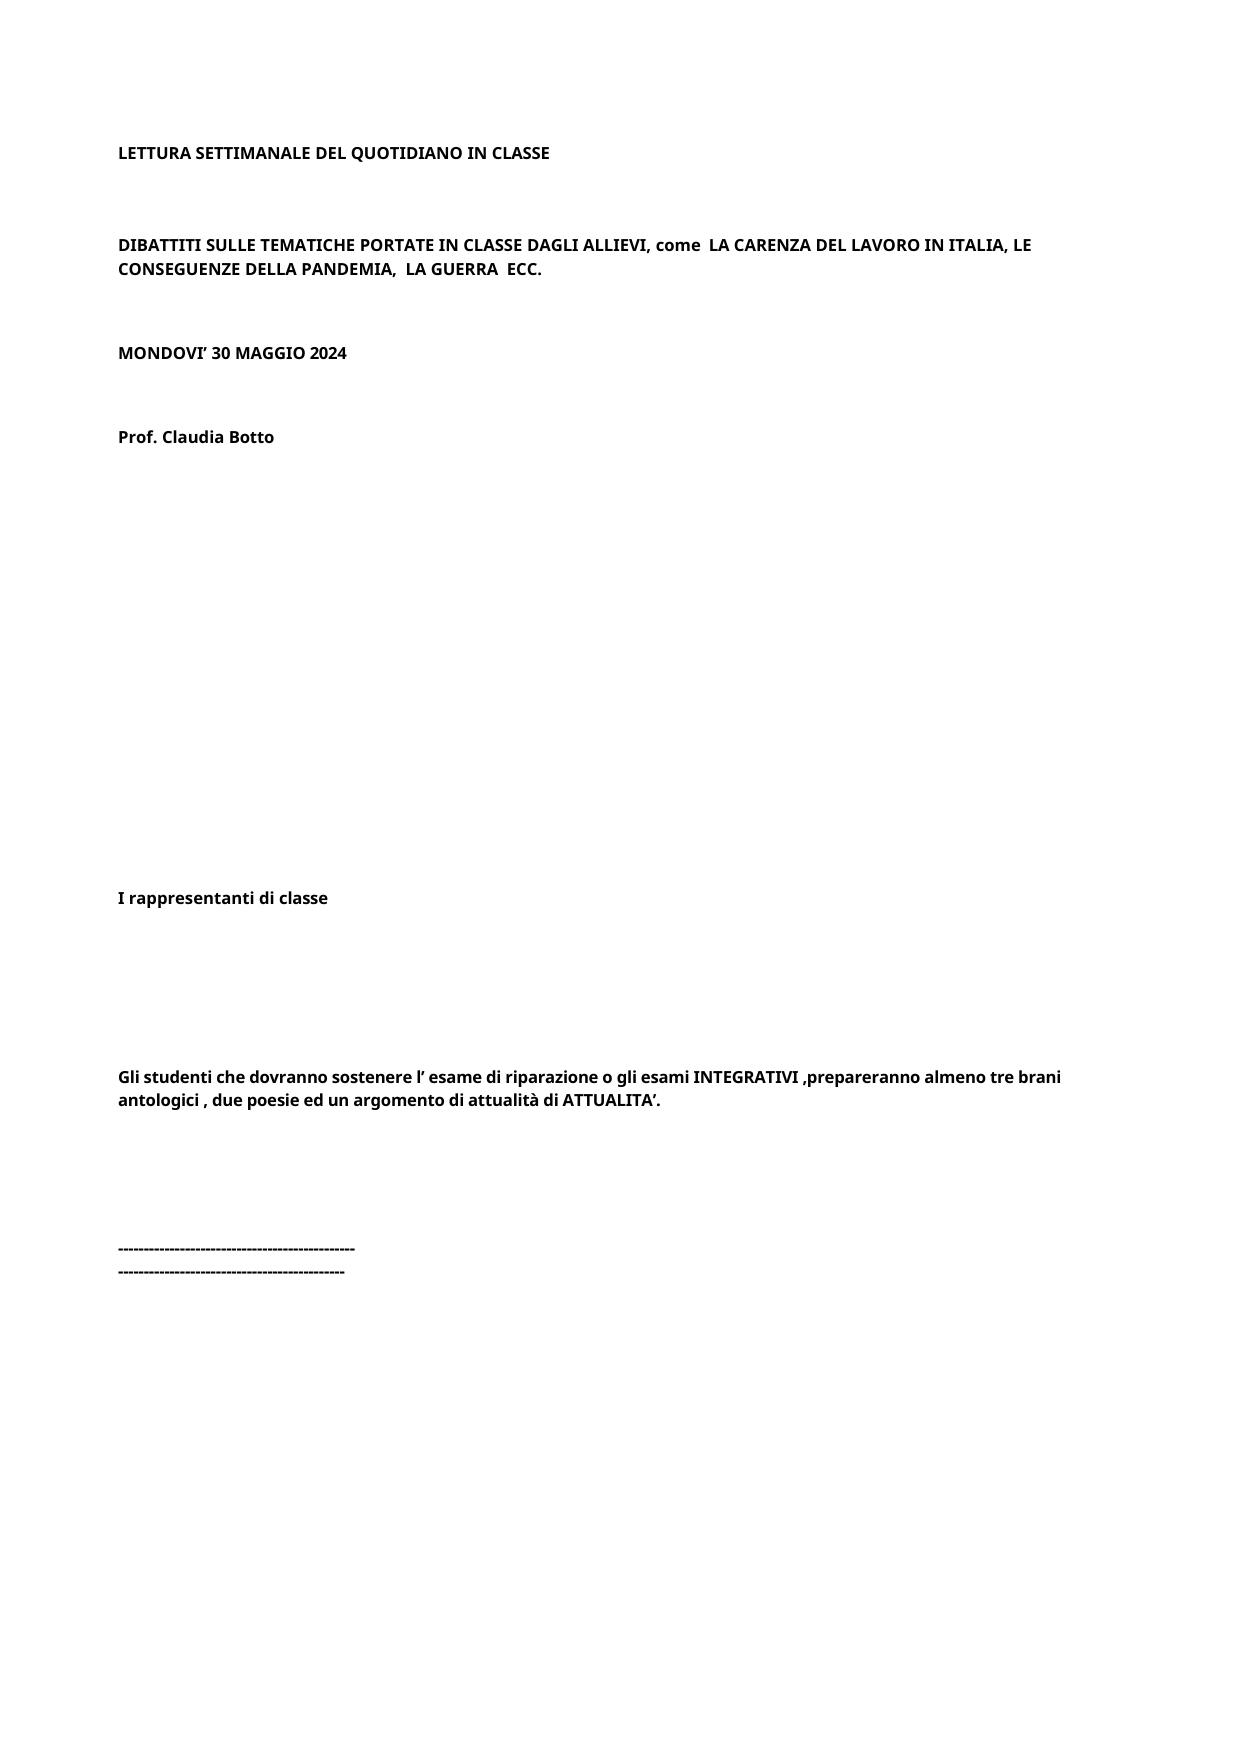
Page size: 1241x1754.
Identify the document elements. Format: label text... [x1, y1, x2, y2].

text LETTURA SETTIMANALE DEL QUOTIDIANO IN CLASSE [118, 142, 1132, 164]
subtitle MONDOVI’ 30 MAGGIO 2024 [118, 341, 1132, 364]
text DIBATTITI SULLE TEMATICHE PORTATE IN CLASSE DAGLI ALLIEVI, come LA CARENZA DEL LAVORO IN ITALIA, LE CONSEGUENZE DELLA PANDEMIA, LA GUERRA ECC. [118, 233, 1130, 280]
text -------------------------------------------- [118, 1260, 1132, 1282]
text Prof. Claudia Botto [118, 426, 1132, 448]
text ---------------------------------------------- [118, 1237, 1132, 1260]
text Gli studenti che dovranno sostenere l’ esame di riparazione o gli esami INTEGRATIVI ,prepareranno almeno tre brani antologici , due poesie ed un argomento di attualità di ATTUALITA’. [118, 1066, 1132, 1111]
text I rappresentanti di classe [118, 886, 1132, 909]
